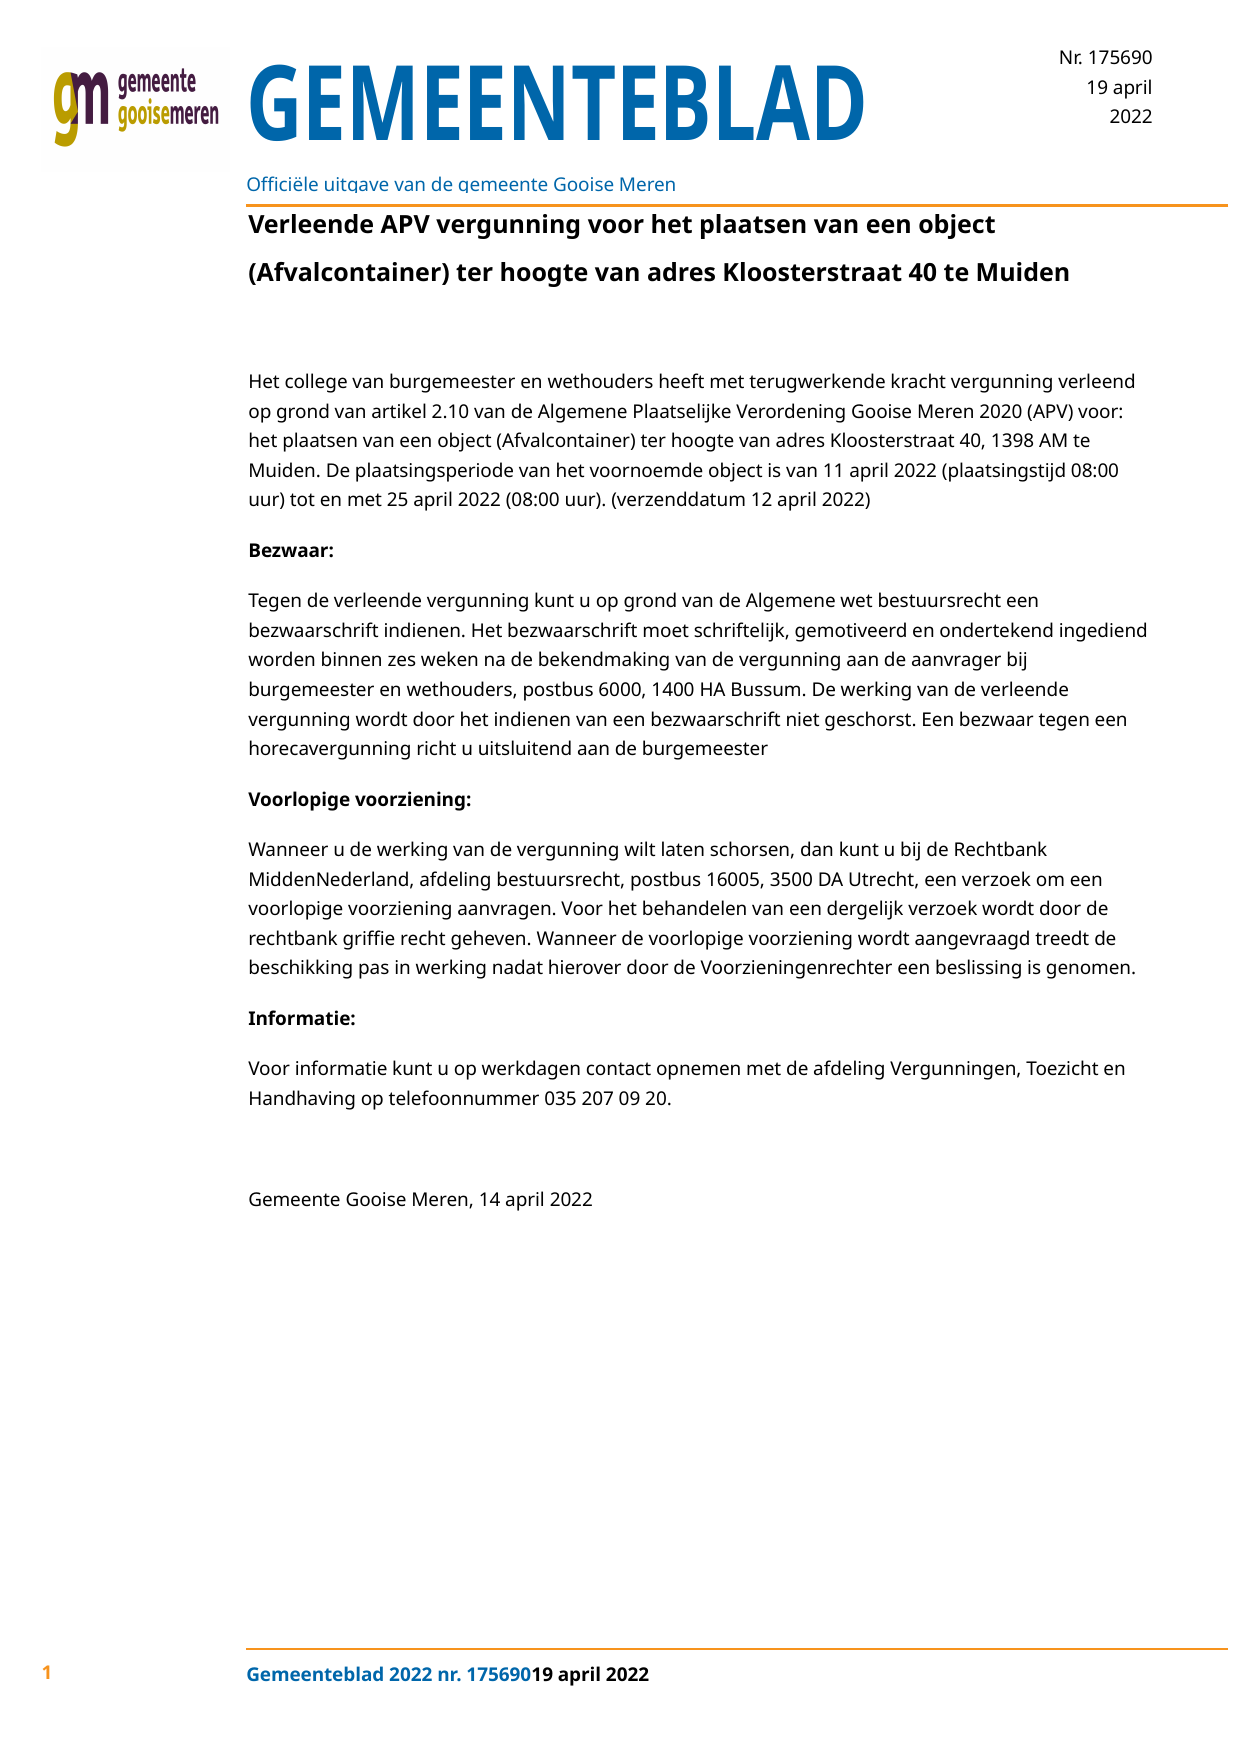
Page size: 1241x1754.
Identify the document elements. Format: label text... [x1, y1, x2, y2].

text Wanneer u de werking van de vergunning wilt laten schorsen, dan kunt u bij de Rechtbank MiddenNederland, afdeling bestuursrecht, postbus 16005, 3500 DA Utrecht, een verzoek om een voorlopige voorziening aanvragen. Voor het behandelen van een dergelijk verzoek wordt door de rechtbank griffie recht geheven. Wanneer de voorlopige voorziening wordt aangevraagd treedt de beschikking pas in werking nadat hierover door de Voorzieningenrechter een beslissing is genomen. [248, 836, 1152, 980]
text Informatie: [248, 1005, 1152, 1031]
picture [41, 47, 231, 172]
text Gemeente Gooise Meren, 14 april 2022 [248, 1186, 1152, 1212]
text Tegen de verleende vergunning kunt u op grond van de Algemene wet bestuursrecht een bezwaarschrift indienen. Het bezwaarschrift moet schriftelijk, gemotiveerd en ondertekend ingediend worden binnen zes weken na de bekendmaking van de vergunning aan de aanvrager bij burgemeester en wethouders, postbus 6000, 1400 HA Bussum. De werking van de verleende vergunning wordt door het indienen van een bezwaarschrift niet geschorst. Een bezwaar tegen een horecavergunning richt u uitsluitend aan de burgemeester [248, 587, 1152, 761]
text Bezwaar: [248, 537, 1152, 563]
text Voor informatie kunt u op werkdagen contact opnemen met de afdeling Vergunningen, Toezicht en Handhaving op telefoonnummer 035 207 09 20. [248, 1055, 1152, 1111]
text Voorlopige voorziening: [248, 786, 1152, 812]
text Het college van burgemeester en wethouders heeft met terugwerkende kracht vergunning verleend op grond van artikel 2.10 van de Algemene Plaatselijke Verordening Gooise Meren 2020 (APV) voor: het plaatsen van een object (Afvalcontainer) ter hoogte van adres Kloosterstraat 40, 1398 AM te Muiden. De plaatsingsperiode van het voornoemde object is van 11 april 2022 (plaatsingstijd 08:00 uur) tot en met 25 april 2022 (08:00 uur). (verzenddatum 12 april 2022) [248, 368, 1152, 512]
text Verleende APV vergunning voor het plaatsen van een object (Afvalcontainer) ter hoogte van adres Kloosterstraat 40 te Muiden [248, 207, 1152, 288]
